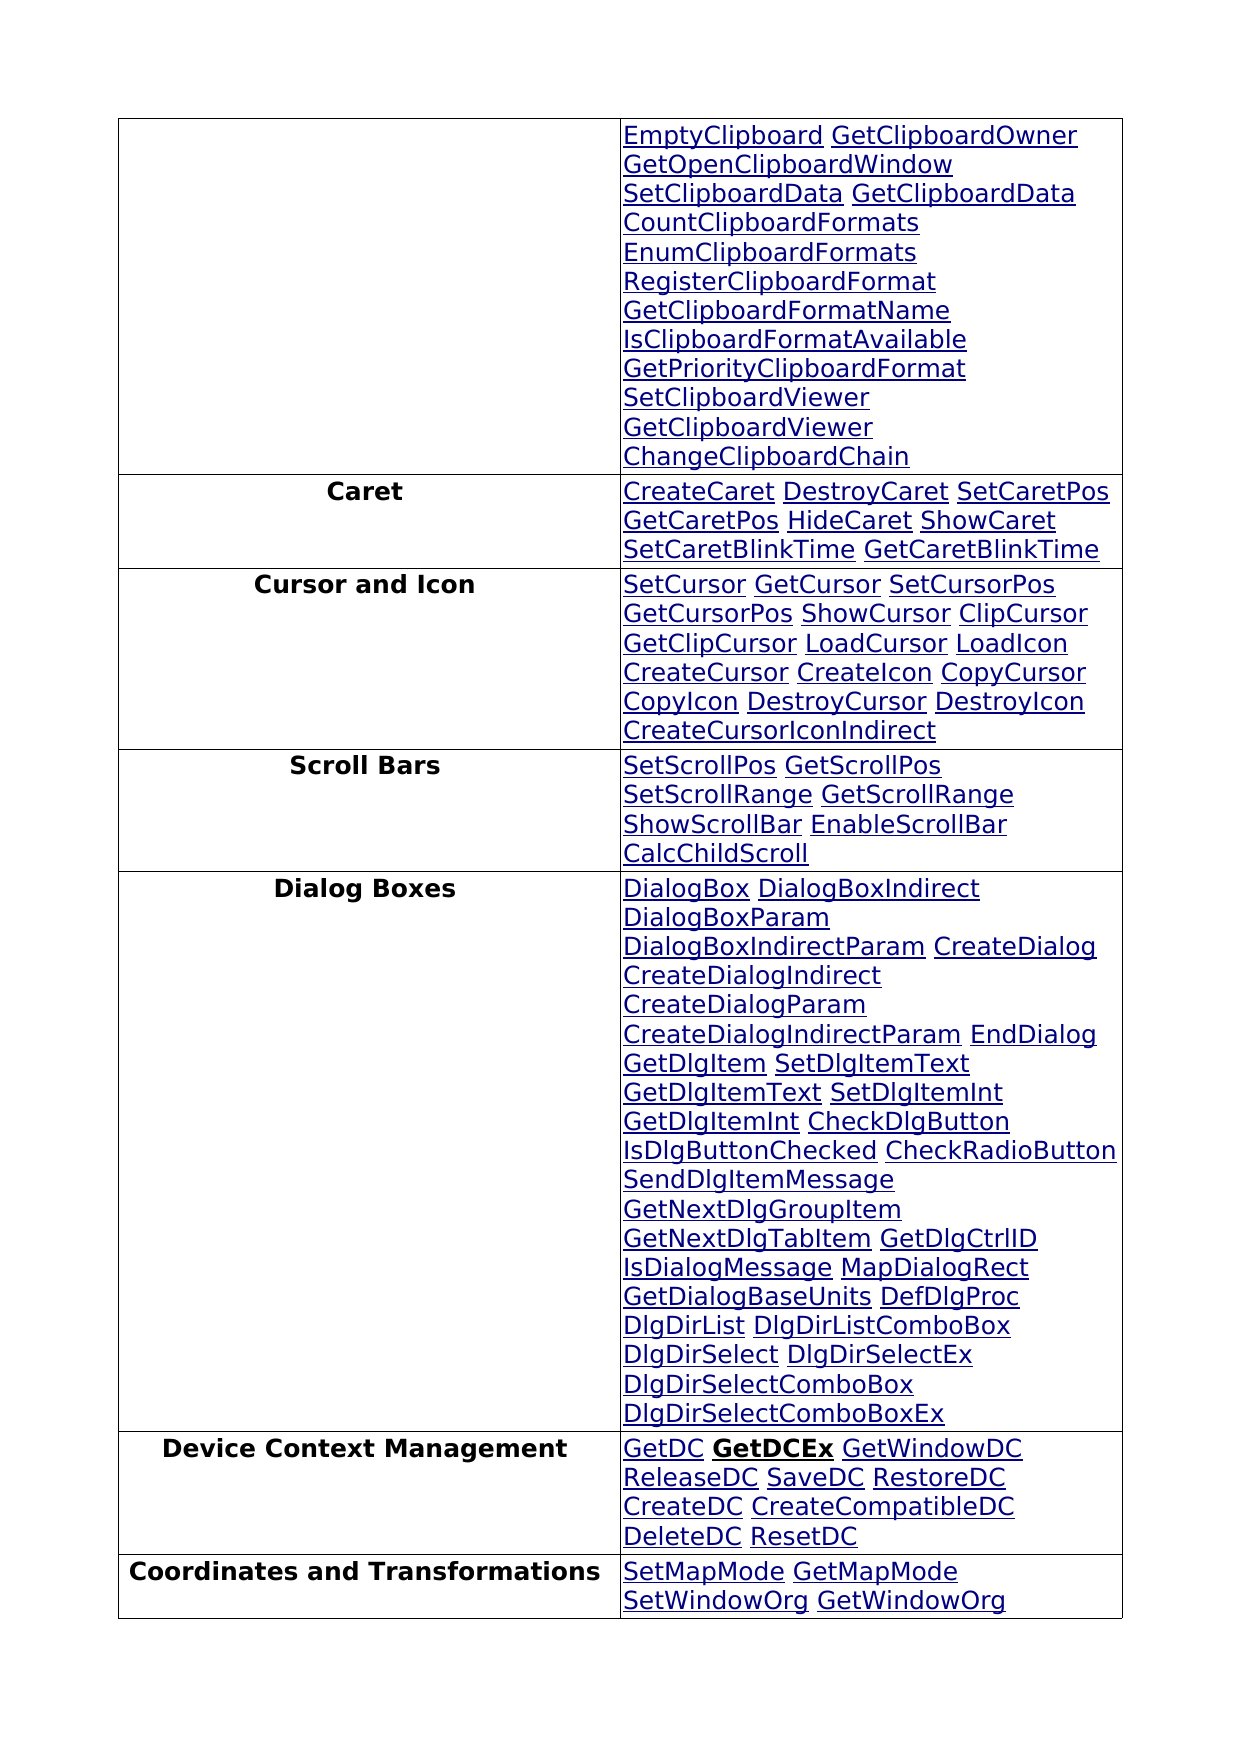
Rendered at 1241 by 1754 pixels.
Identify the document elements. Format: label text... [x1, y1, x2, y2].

table_cell Coordinates and Transformations [119, 1555, 620, 1618]
table_cell Caret [119, 475, 620, 567]
table_cell SetCursor GetCursor SetCursorPos GetCursorPos ShowCursor ClipCursor GetClipCursor LoadCursor LoadIcon CreateCursor CreateIcon CopyCursor CopyIcon DestroyCursor DestroyIcon CreateCursorIconIndirect [621, 569, 1122, 748]
table_cell Dialog Boxes [119, 872, 620, 1431]
table_cell GetDC GetDCEx GetWindowDC ReleaseDC SaveDC RestoreDC CreateDC CreateCompatibleDC DeleteDC ResetDC [621, 1432, 1122, 1554]
table_cell [119, 119, 620, 474]
table_cell DialogBox DialogBoxIndirect DialogBoxParam DialogBoxIndirectParam CreateDialog CreateDialogIndirect CreateDialogParam CreateDialogIndirectParam EndDialog GetDlgItem SetDlgItemText GetDlgItemText SetDlgItemInt GetDlgItemInt CheckDlgButton IsDlgButtonChecked CheckRadioButton SendDlgItemMessage GetNextDlgGroupItem GetNextDlgTabItem GetDlgCtrlID IsDialogMessage MapDialogRect GetDialogBaseUnits DefDlgProc DlgDirList DlgDirListComboBox DlgDirSelect DlgDirSelectEx DlgDirSelectComboBox DlgDirSelectComboBoxEx [621, 872, 1122, 1431]
table_cell SetMapMode GetMapMode SetWindowOrg GetWindowOrg [621, 1555, 1122, 1618]
table_cell SetScrollPos GetScrollPos SetScrollRange GetScrollRange ShowScrollBar EnableScrollBar CalcChildScroll [621, 750, 1122, 871]
table_cell Device Context Management [119, 1432, 620, 1554]
table_cell Scroll Bars [119, 750, 620, 871]
table_cell Cursor and Icon [119, 569, 620, 748]
table_cell CreateCaret DestroyCaret SetCaretPos GetCaretPos HideCaret ShowCaret SetCaretBlinkTime GetCaretBlinkTime [621, 475, 1122, 567]
table_cell EmptyClipboard GetClipboardOwner GetOpenClipboardWindow SetClipboardData GetClipboardData CountClipboardFormats EnumClipboardFormats RegisterClipboardFormat GetClipboardFormatName IsClipboardFormatAvailable GetPriorityClipboardFormat SetClipboardViewer GetClipboardViewer ChangeClipboardChain [621, 119, 1122, 474]
